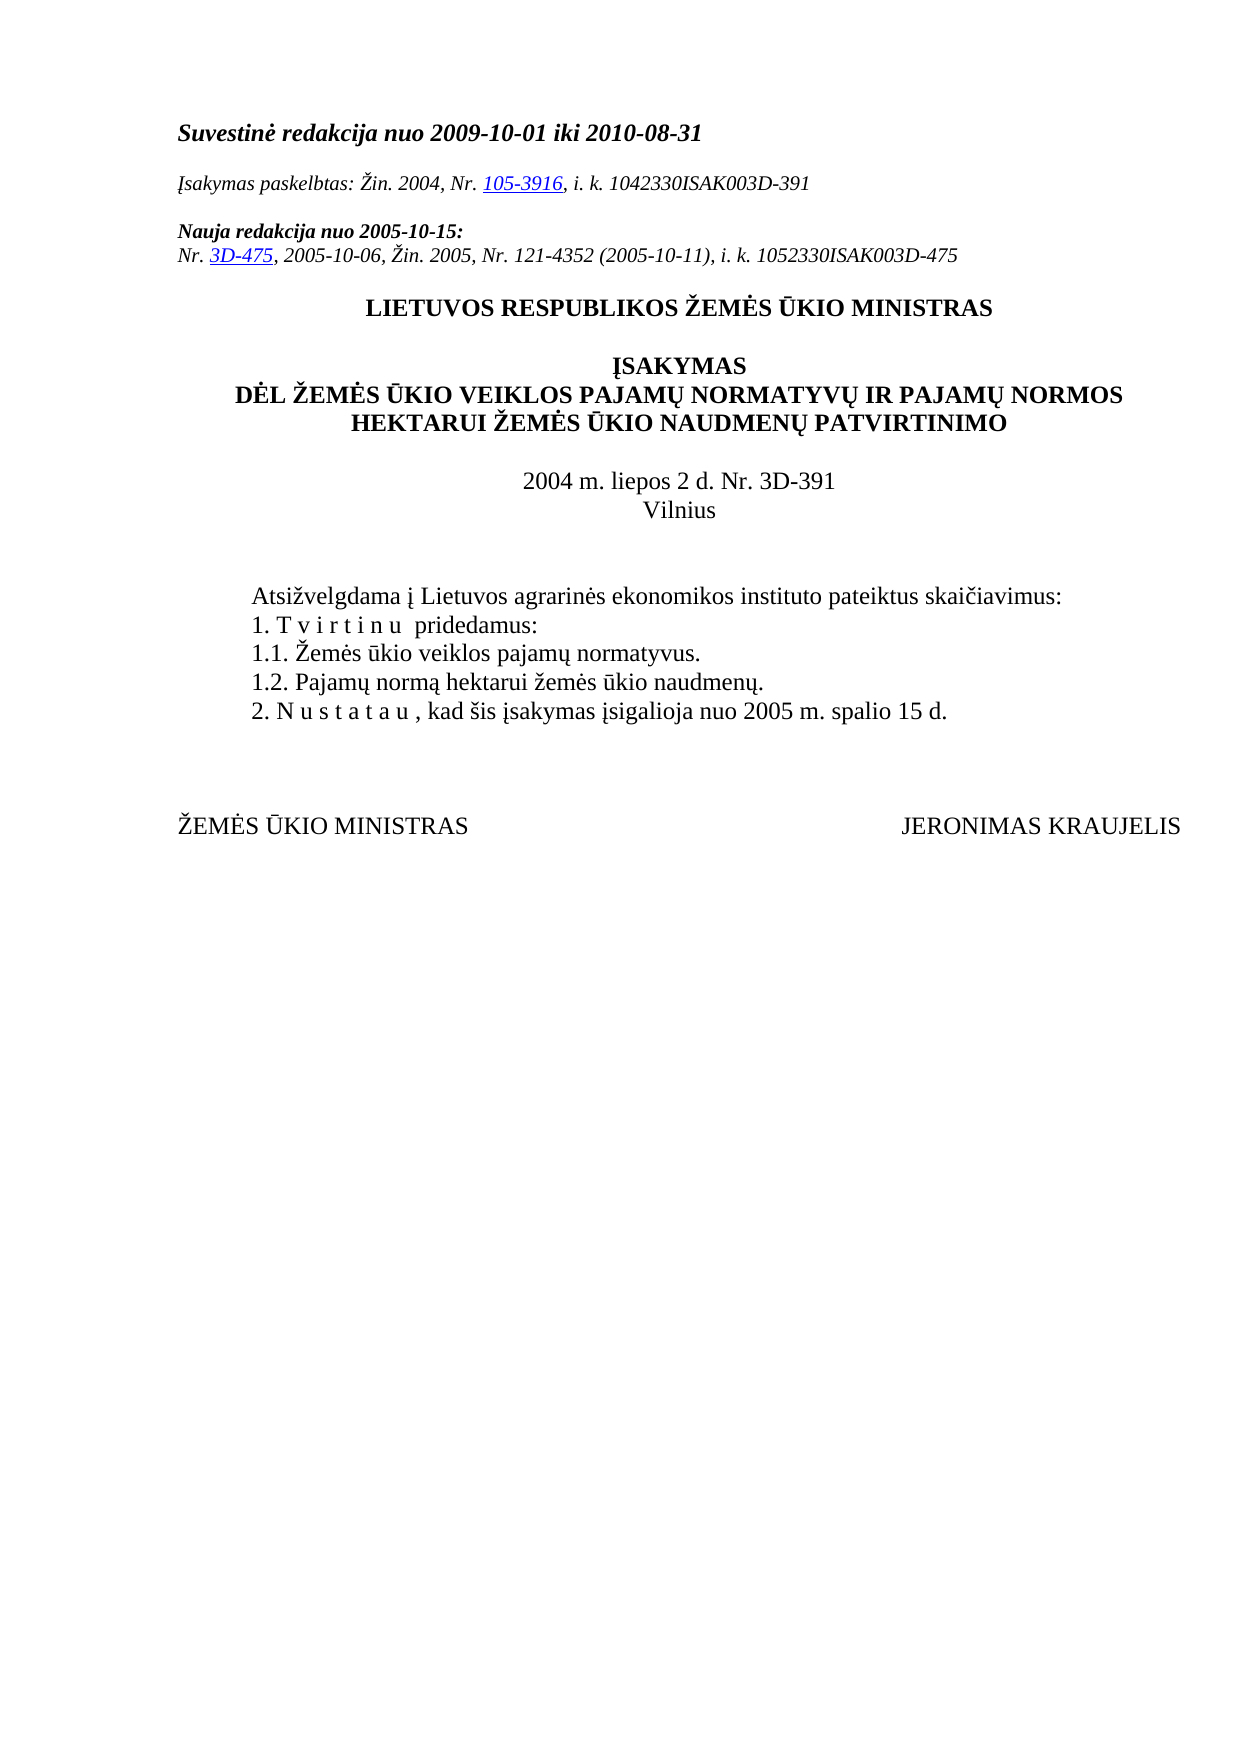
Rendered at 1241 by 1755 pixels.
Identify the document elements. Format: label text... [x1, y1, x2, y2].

text Nauja redakcija nuo 2005-10-15: [177, 219, 1181, 243]
text Suvestinė redakcija nuo 2009-10-01 iki 2010-08-31 [177, 118, 1181, 147]
text ĮSAKYMAS [177, 351, 1181, 380]
text Žemės ūkio Ministras Jeronimas Kraujelis [177, 811, 1181, 840]
text Nr. 3D-475, 2005-10-06, Žin. 2005, Nr. 121-4352 (2005-10-11), i. k. 1052330ISAK003D-475 [177, 243, 1181, 267]
text 1. Tvirtinu pridedamus: [177, 610, 1181, 638]
text 2004 m. liepos 2 d. Nr. 3D-391 [177, 466, 1181, 495]
text DĖL ŽEMĖS ŪKIO VEIKLOS PAJAMŲ NORMATYVŲ IR PAJAMŲ NORMOS HEKTARUI ŽEMĖS ŪKIO NAUDMENŲ PATVIRTINIMO [177, 380, 1181, 437]
text Vilnius [177, 495, 1181, 523]
text 2. Nustatau, kad šis įsakymas įsigalioja nuo 2005 m. spalio 15 d. [177, 696, 1181, 725]
text LIETUVOS RESPUBLIKOS ŽEMĖS ŪKIO MINISTRAS [177, 293, 1181, 322]
text 1.2. Pajamų normą hektarui žemės ūkio naudmenų. [177, 667, 1181, 696]
text 1.1. Žemės ūkio veiklos pajamų normatyvus. [177, 638, 1181, 667]
text Įsakymas paskelbtas: Žin. 2004, Nr. 105-3916, i. k. 1042330ISAK003D-391 [177, 171, 1181, 195]
text Atsižvelgdama į Lietuvos agrarinės ekonomikos instituto pateiktus skaičiavimus: [177, 581, 1181, 610]
